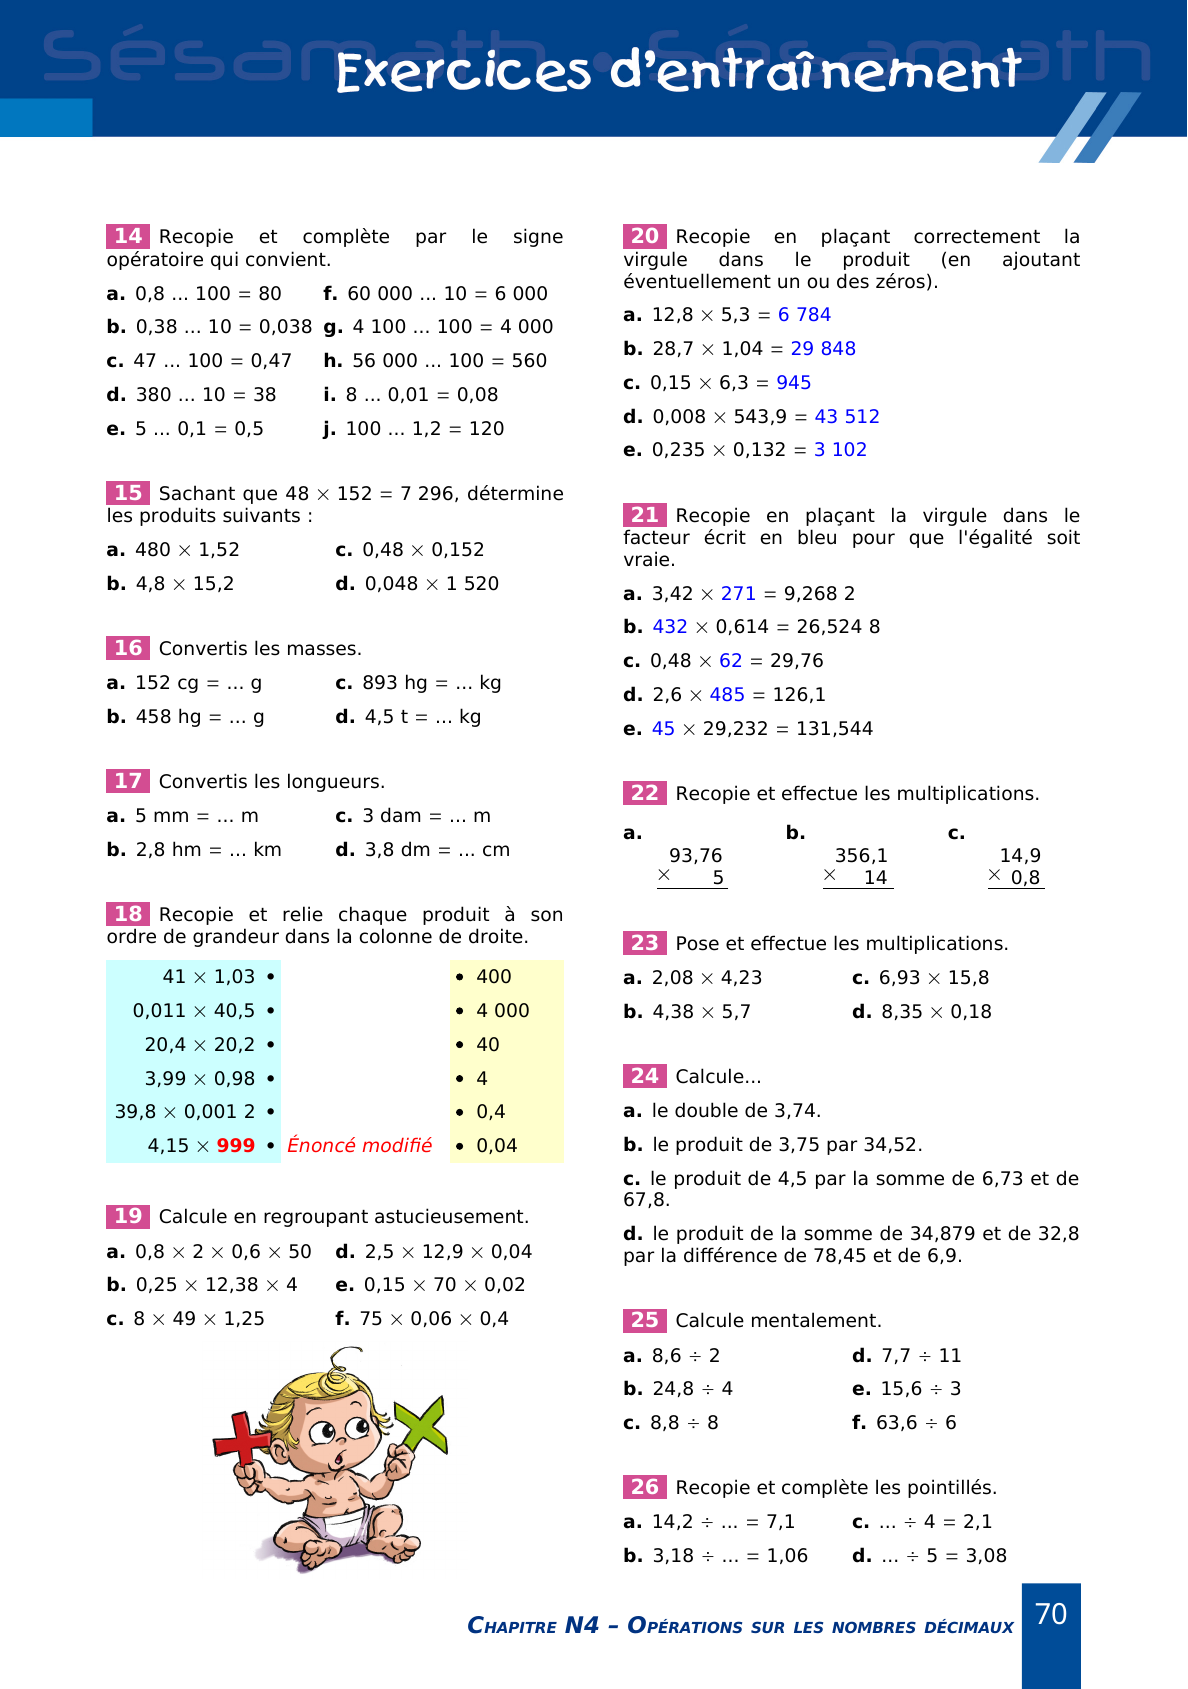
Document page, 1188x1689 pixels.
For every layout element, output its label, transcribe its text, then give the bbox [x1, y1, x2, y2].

list 60 000 ... 10 = 6 000 [323, 282, 564, 304]
list 75 × 0,06 × 0,4 [335, 1308, 564, 1330]
list 432 × 0,614 = 26,524 8 [623, 616, 1081, 638]
table_cell  4 000 [450, 994, 564, 1028]
list Recopie et effectue les multiplications. [667, 781, 1081, 805]
table_header [281, 960, 450, 994]
list 893 hg = ... kg [335, 672, 564, 694]
list 380 ... 10 = 38 [106, 384, 323, 406]
list 2,6 × 485 = 126,1 [623, 684, 1081, 706]
table_cell  40 [450, 1028, 564, 1062]
list 0,48 × 62 = 29,76 [623, 650, 1081, 672]
list 4,5 t = ... kg [335, 706, 564, 728]
list Convertis les masses. [150, 636, 564, 660]
list 480 × 1,52 [106, 539, 335, 561]
list Sachant que 48 × 152 = 7 296, détermine les produits suivants : [106, 481, 564, 527]
list Calcule en regroupant astucieusement. [106, 1204, 564, 1229]
list Recopie et complète par le signe opératoire qui convient. [106, 224, 564, 271]
table_cell 20,4 × 20,2  [106, 1028, 281, 1062]
list 5 ... 0,1 = 0,5 [106, 417, 323, 439]
list 0,15 × 70 × 0,02 [335, 1274, 564, 1296]
list le produit de 3,75 par 34,52. [623, 1134, 1081, 1156]
table_header 41 × 1,03  [106, 960, 281, 994]
list 3,8 dm = ... cm [335, 839, 564, 861]
list 4,38 × 5,7 [623, 1001, 852, 1022]
list Pose et effectue les multiplications. [667, 931, 1081, 955]
list 14,2  ... = 7,1 [623, 1511, 852, 1533]
list 3,18  ... = 1,06 [623, 1545, 852, 1567]
list 15,6  3 [852, 1378, 1081, 1400]
list Convertis les longueurs. [150, 769, 564, 793]
list ...  5 = 3,08 [852, 1545, 1081, 1567]
list 47 ... 100 = 0,47 [106, 350, 323, 372]
list 12,8 × 5,3 = 6 784 [623, 304, 1081, 326]
table_cell 0,011 × 40,5  [106, 994, 281, 1028]
list le double de 3,74. [623, 1100, 1081, 1122]
list 6,93 × 15,8 [852, 967, 1081, 989]
list le produit de 4,5 par la somme de 6,73 et de 67,8. [623, 1167, 1081, 1211]
list 8 × 49 × 1,25 [106, 1308, 335, 1330]
list 2,08 × 4,23 [623, 967, 852, 989]
list 0,008 × 543,9 = 43 512 [623, 406, 1081, 428]
list le produit de la somme de 34,879 et de 32,8 par la différence de 78,45 et de 6,9. [623, 1223, 1081, 1267]
list Calcule... [667, 1064, 1081, 1088]
table_cell [281, 1096, 450, 1129]
list Recopie et relie chaque produit à son ordre de grandeur dans la colonne de droite. [106, 902, 564, 948]
list 3,42 × 271 = 9,268 2 [623, 583, 1081, 605]
list 0,15 × 6,3 = 945 [623, 372, 1081, 394]
picture [0, 0, 1187, 163]
table_cell 3,99 × 0,98  [106, 1062, 281, 1096]
list 0,048 × 1 520 [335, 572, 564, 594]
list Calcule mentalement. [623, 1308, 1081, 1333]
table_cell 39,8 × 0,001 2  [106, 1096, 281, 1129]
list 0,48 × 0,152 [335, 539, 564, 561]
list 152 cg = ... g [106, 672, 335, 694]
list ...  4 = 2,1 [852, 1511, 1081, 1533]
list Recopie et complète les pointillés. [667, 1475, 1081, 1499]
list 3 dam = ... m [335, 805, 564, 827]
list 100 ... 1,2 = 120 [323, 417, 564, 439]
list 0,38 ... 10 = 0,038 [106, 316, 323, 338]
table_cell [281, 1028, 450, 1062]
table_cell  0,4 [450, 1096, 564, 1129]
table_cell  4 [450, 1062, 564, 1096]
list 56 000 ... 100 = 560 [323, 350, 564, 372]
list 4,8 × 15,2 [106, 572, 335, 594]
list 63,6  6 [852, 1412, 1081, 1434]
list 0,8 ... 100 = 80 [106, 282, 323, 304]
list 0,25 × 12,38 × 4 [106, 1274, 335, 1296]
list 2,8 hm = ... km [106, 839, 335, 861]
list Recopie en plaçant la virgule dans le facteur écrit en bleu pour que l'égalité soit vraie. [623, 503, 1081, 571]
list 0,8 × 2 × 0,6 × 50 [106, 1241, 335, 1263]
table_cell [281, 994, 450, 1028]
list 458 hg = ... g [106, 706, 335, 728]
list 0,235 × 0,132 = 3 102 [623, 439, 1081, 461]
table_cell [281, 1062, 450, 1096]
list 24,8  4 [623, 1378, 852, 1400]
table_cell 4,15 × 999  [106, 1129, 281, 1163]
table_cell Énoncé modifié [281, 1129, 450, 1163]
picture [202, 1341, 468, 1579]
list 8,8  8 [623, 1412, 852, 1434]
table_header  400 [450, 960, 564, 994]
list 7,7  11 [852, 1344, 1081, 1366]
list 8 ... 0,01 = 0,08 [323, 384, 564, 406]
list 28,7 × 1,04 = 29 848 [623, 338, 1081, 360]
list 45 × 29,232 = 131,544 [623, 718, 1081, 740]
list 2,5 × 12,9 × 0,04 [335, 1241, 564, 1263]
list 8,6  2 [623, 1344, 852, 1366]
table_cell  0,04 [450, 1129, 564, 1163]
list 5 mm = ... m [106, 805, 335, 827]
list 4 100 ... 100 = 4 000 [323, 316, 564, 338]
list 8,35 × 0,18 [852, 1001, 1081, 1022]
list Recopie en plaçant correctement la virgule dans le produit (en ajoutant éventuellement un ou des zéros). [623, 224, 1081, 293]
